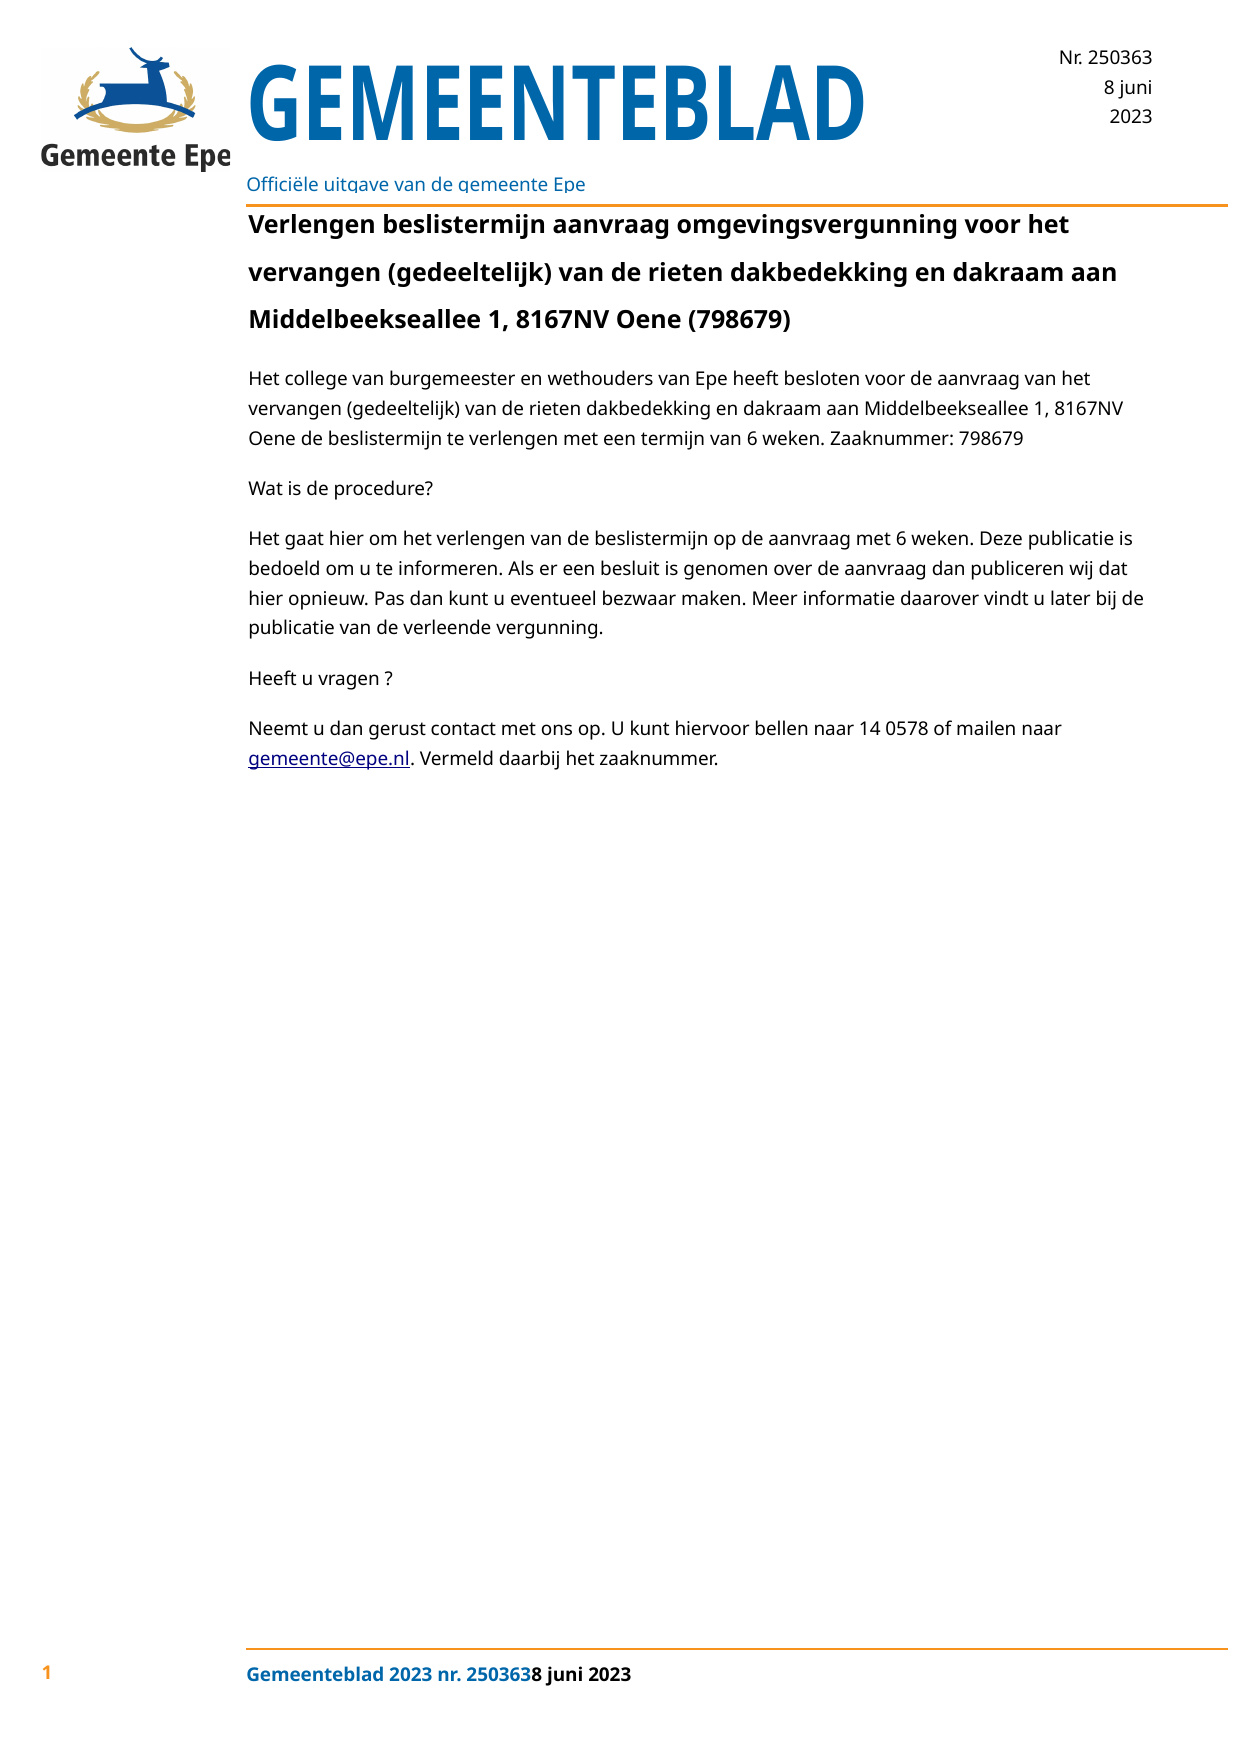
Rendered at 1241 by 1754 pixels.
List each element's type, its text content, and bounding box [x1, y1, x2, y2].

text Het gaat hier om het verlengen van de beslistermijn op de aanvraag met 6 weken. Deze publicatie is bedoeld om u te informeren. Als er een besluit is genomen over de aanvraag dan publiceren wij dat hier opnieuw. Pas dan kunt u eventueel bezwaar maken. Meer informatie daarover vindt u later bij de publicatie van de verleende vergunning. [248, 526, 1152, 640]
text Heeft u vragen ? [248, 665, 1152, 690]
text Het college van burgemeester en wethouders van Epe heeft besloten voor de aanvraag van het vervangen (gedeeltelijk) van de rieten dakbedekking en dakraam aan Middelbeekseallee 1, 8167NV Oene de beslistermijn te verlengen met een termijn van 6 weken. Zaaknummer: 798679 [248, 366, 1152, 450]
picture [41, 47, 231, 172]
text Neemt u dan gerust contact met ons op. U kunt hiervoor bellen naar 14 0578 of mailen naar gemeente@epe.nl. Vermeld daarbij het zaaknummer. [248, 715, 1152, 770]
text Wat is de procedure? [248, 475, 1152, 501]
text Verlengen beslistermijn aanvraag omgevingsvergunning voor het vervangen (gedeeltelijk) van de rieten dakbedekking en dakraam aan Middelbeekseallee 1, 8167NV Oene (798679) [248, 207, 1152, 336]
